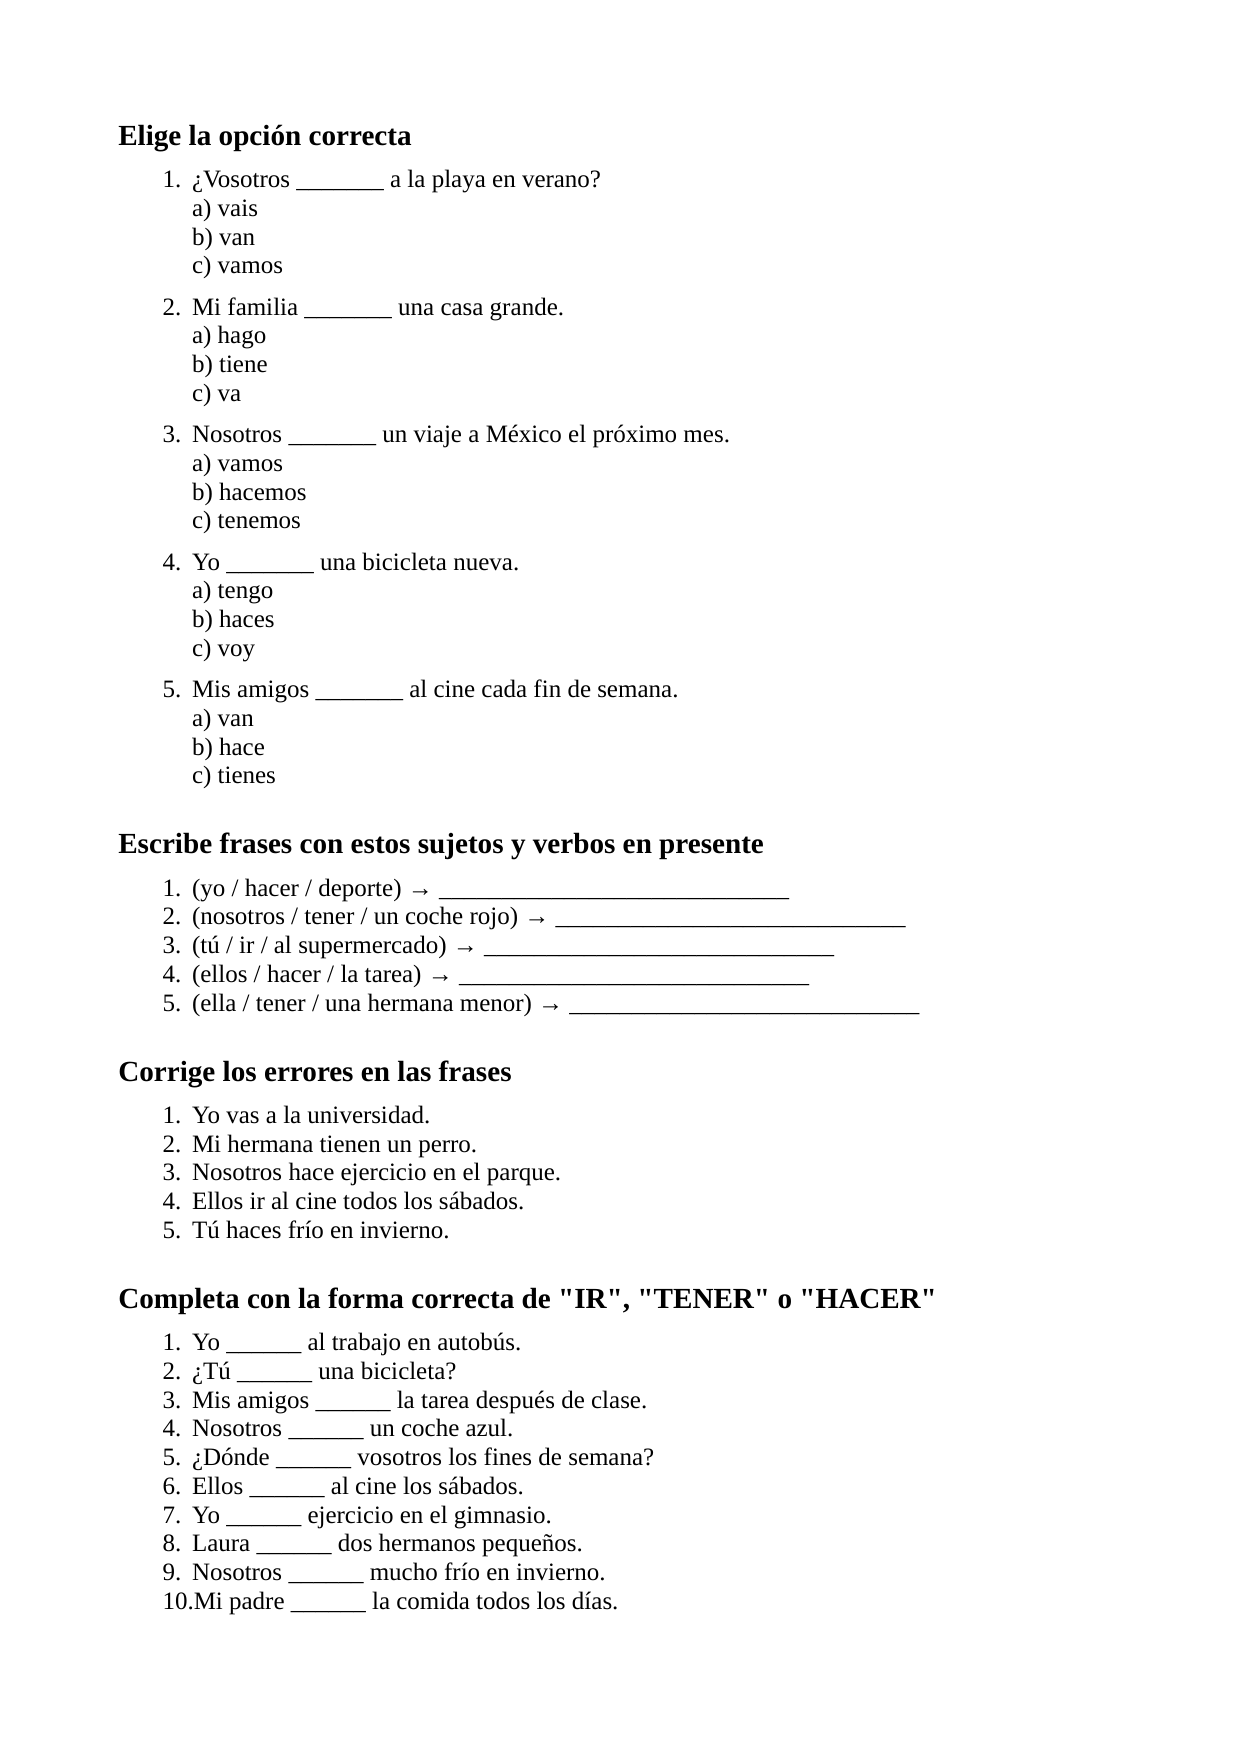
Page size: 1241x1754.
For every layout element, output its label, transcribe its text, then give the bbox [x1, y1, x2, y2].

list Yo ______ al trabajo en autobús. [162, 1327, 1122, 1356]
list Tú haces frío en invierno. ❌ [162, 1215, 1122, 1244]
subtitle Completa con la forma correcta de "IR", "TENER" o "HACER" [118, 1281, 1122, 1315]
list ¿Tú ______ una bicicleta? [162, 1356, 1122, 1385]
list (yo / hacer / deporte) → ____________________________ [162, 873, 1122, 901]
list (ella / tener / una hermana menor) → ____________________________ [162, 988, 1122, 1016]
list Laura ______ dos hermanos pequeños. [162, 1528, 1122, 1557]
list Yo vas a la universidad. ❌ [162, 1100, 1122, 1129]
list (nosotros / tener / un coche rojo) → ____________________________ [162, 901, 1122, 930]
list Mi padre ______ la comida todos los días. [162, 1586, 1122, 1615]
list Mi hermana tienen un perro. ❌ [162, 1129, 1122, 1157]
list Nosotros ______ mucho frío en invierno. [162, 1557, 1122, 1586]
list Nosotros _______ un viaje a México el próximo mes. a) vamos b) hacemos c) tenemos [162, 419, 1122, 534]
list ¿Dónde ______ vosotros los fines de semana? [162, 1442, 1122, 1471]
list Ellos ir al cine todos los sábados. ❌ [162, 1186, 1122, 1215]
list Nosotros hace ejercicio en el parque. ❌ [162, 1157, 1122, 1186]
list Mis amigos _______ al cine cada fin de semana. a) van b) hace c) tienes [162, 674, 1122, 789]
list Yo ______ ejercicio en el gimnasio. [162, 1500, 1122, 1528]
list Yo _______ una bicicleta nueva. a) tengo b) haces c) voy [162, 547, 1122, 662]
list Ellos ______ al cine los sábados. [162, 1471, 1122, 1500]
subtitle Corrige los errores en las frases [118, 1054, 1122, 1087]
list Mis amigos ______ la tarea después de clase. [162, 1385, 1122, 1413]
list (tú / ir / al supermercado) → ____________________________ [162, 930, 1122, 959]
subtitle Escribe frases con estos sujetos y verbos en presente [118, 827, 1122, 860]
subtitle Elige la opción correcta [118, 118, 1122, 152]
list Nosotros ______ un coche azul. [162, 1413, 1122, 1442]
list ¿Vosotros _______ a la playa en verano? a) vais b) van c) vamos [162, 164, 1122, 279]
list (ellos / hacer / la tarea) → ____________________________ [162, 959, 1122, 988]
list Mi familia _______ una casa grande. a) hago b) tiene c) va [162, 292, 1122, 407]
